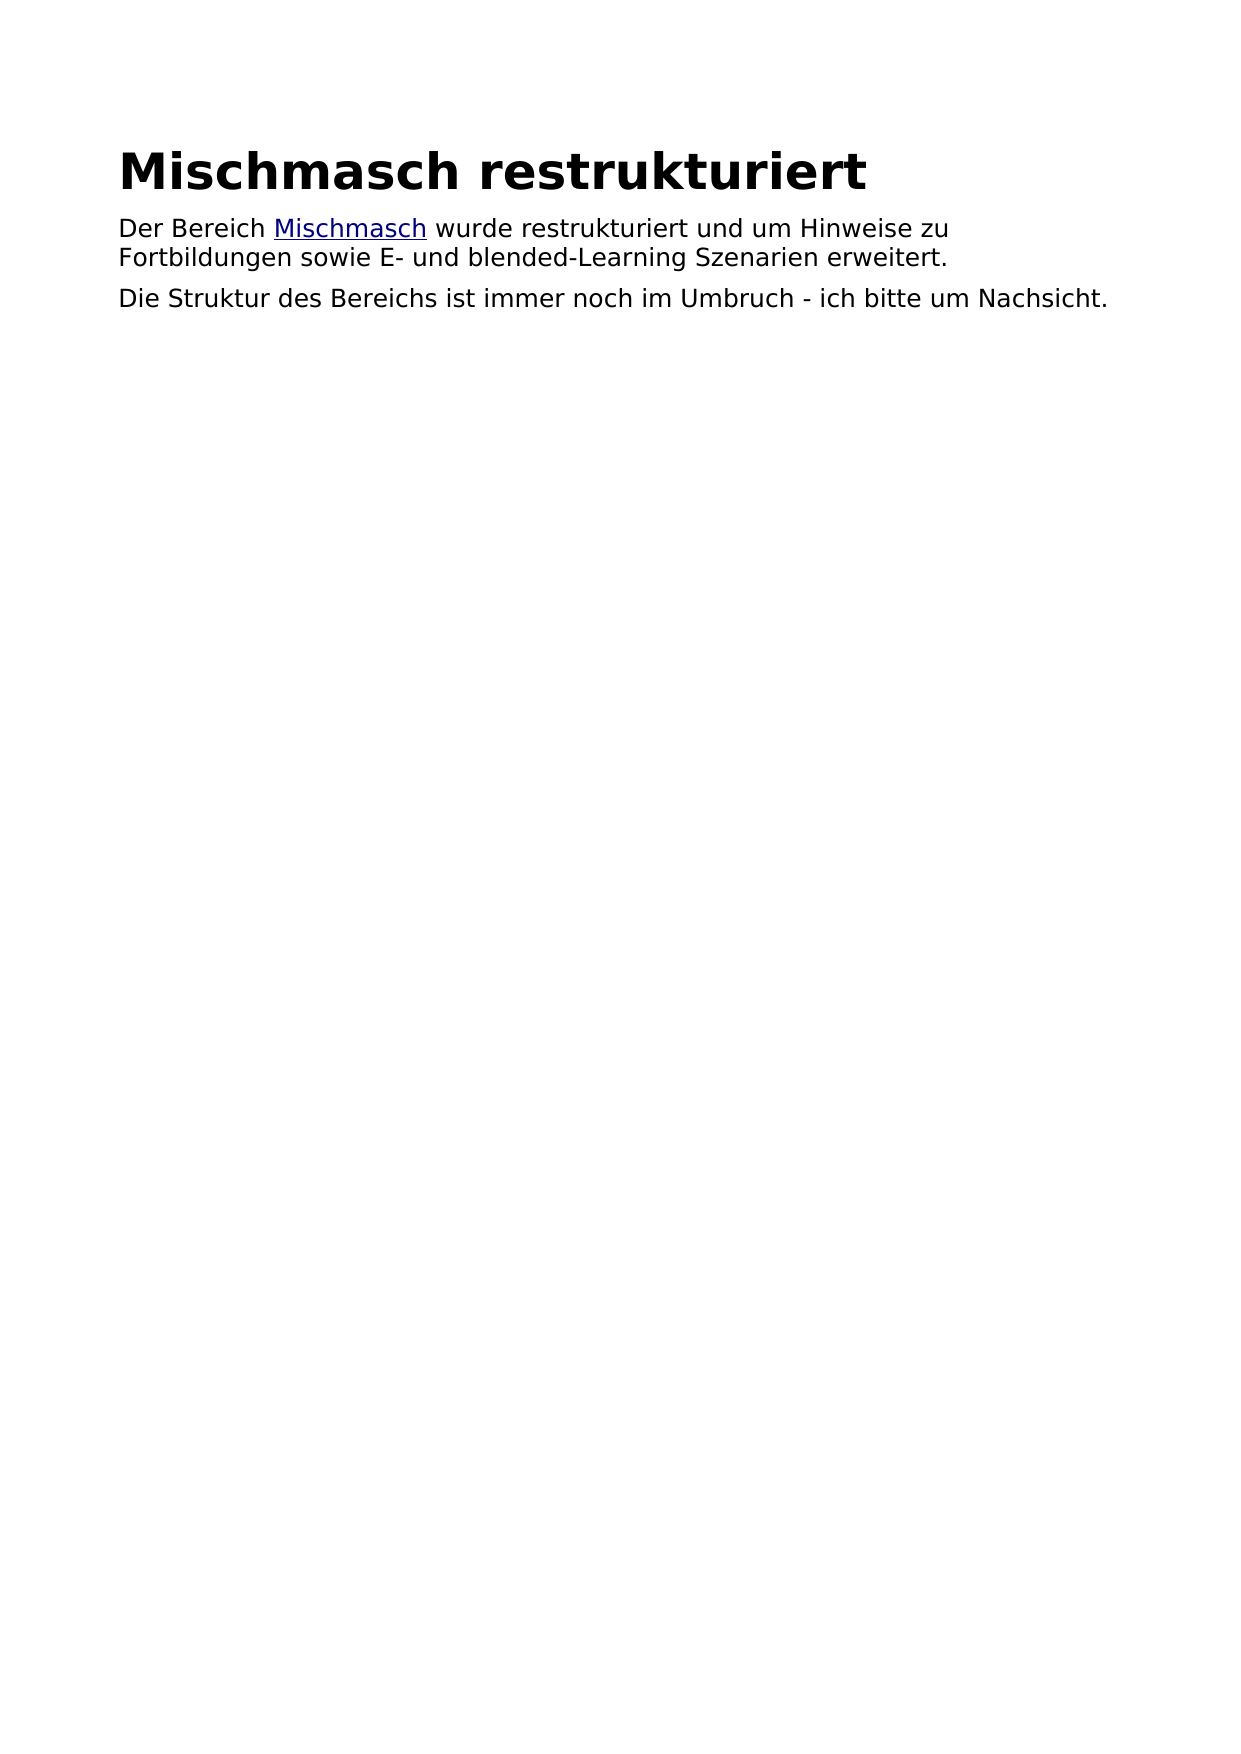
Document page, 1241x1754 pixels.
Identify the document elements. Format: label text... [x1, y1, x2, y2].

text Der Bereich Mischmasch wurde restrukturiert und um Hinweise zu Fortbildungen sowie E- und blended-Learning Szenarien erweitert. [118, 214, 1122, 272]
subtitle Mischmasch restrukturiert [118, 143, 1122, 201]
text Die Struktur des Bereichs ist immer noch im Umbruch - ich bitte um Nachsicht. [118, 285, 1122, 314]
